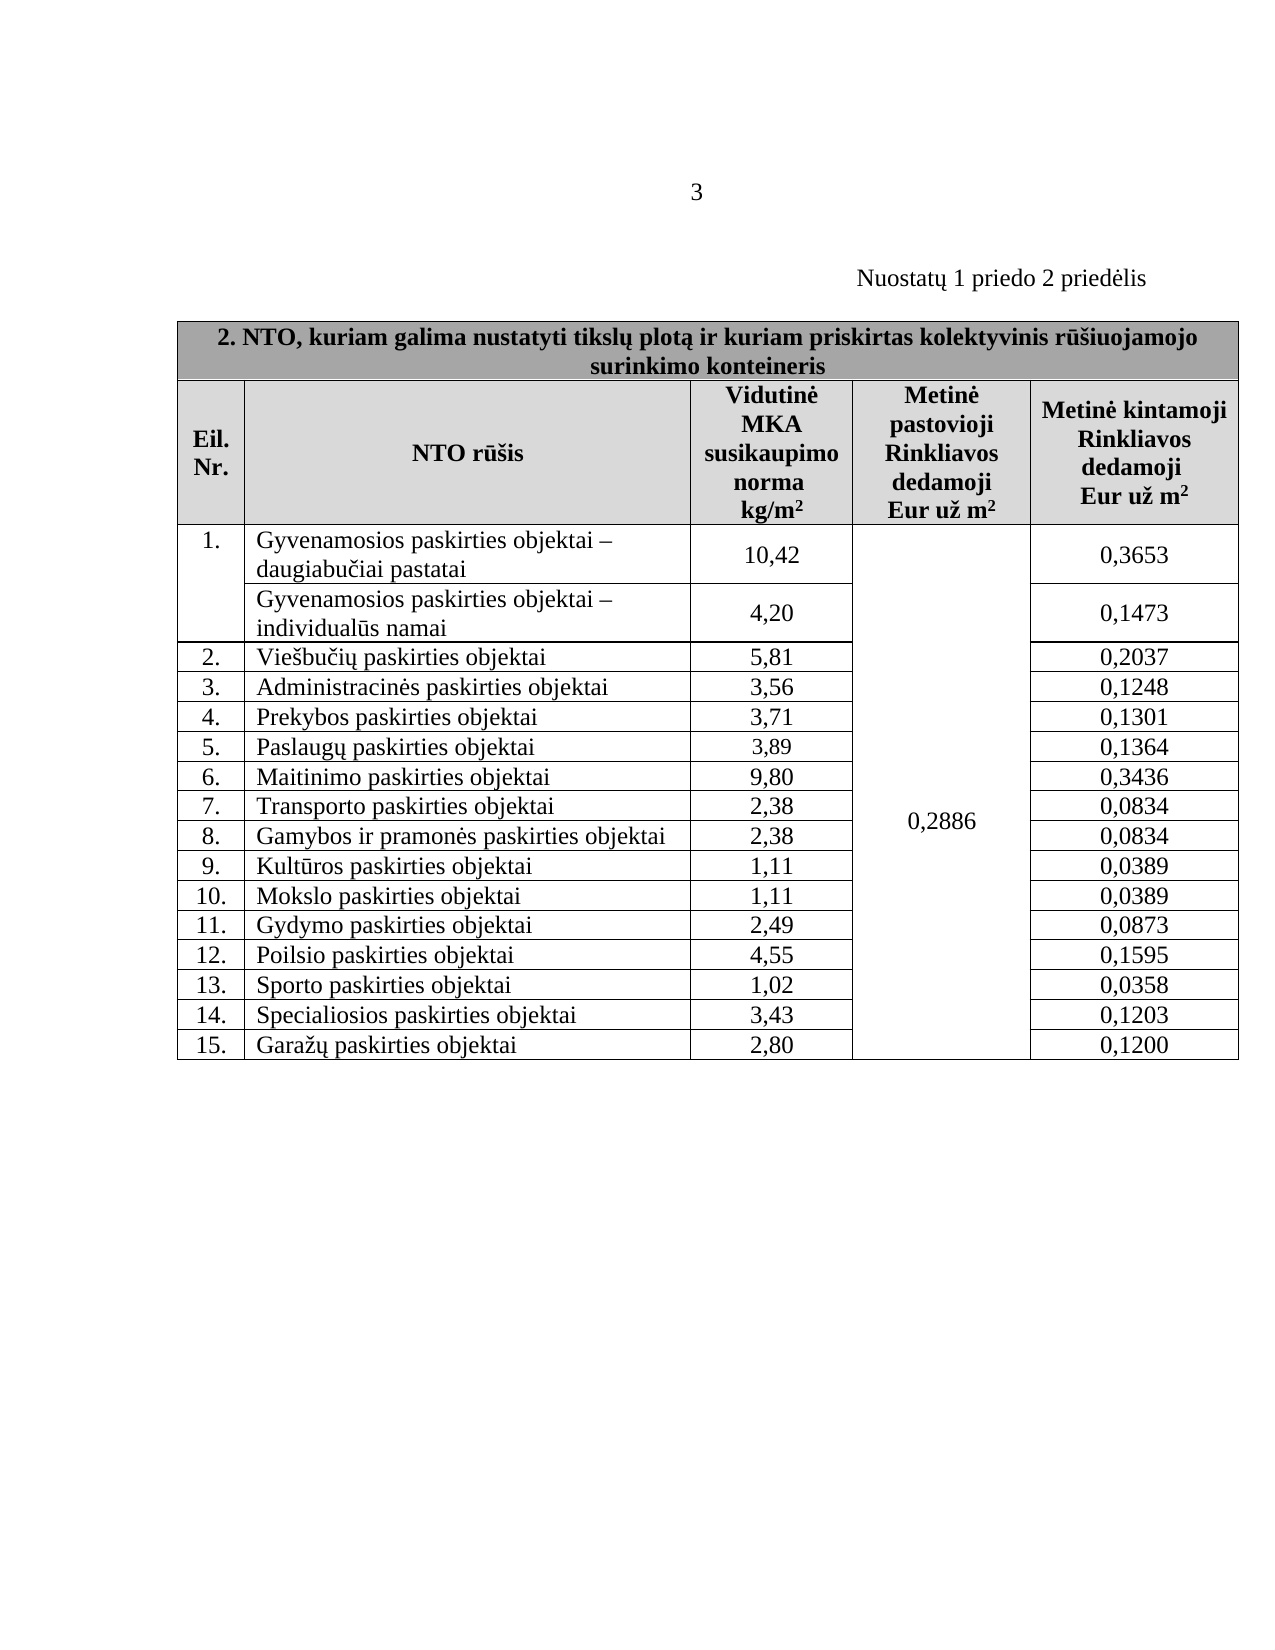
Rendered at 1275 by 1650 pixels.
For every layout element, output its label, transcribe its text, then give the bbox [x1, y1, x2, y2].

table_cell Paslaugų paskirties objektai [245, 732, 690, 761]
table_cell 10. [178, 881, 244, 909]
table_cell 0,1595 [1031, 940, 1238, 969]
table_cell 0,2037 [1031, 643, 1238, 671]
table_cell 0,1301 [1031, 702, 1238, 731]
table_cell 0,0834 [1031, 821, 1238, 850]
table_cell 0,1203 [1031, 1000, 1238, 1029]
table_cell Sporto paskirties objektai [245, 970, 690, 999]
table_cell Kultūros paskirties objektai [245, 851, 690, 880]
table_cell 6. [178, 762, 244, 790]
table_cell Prekybos paskirties objektai [245, 702, 690, 731]
table_cell 1,11 [691, 851, 852, 880]
table_cell 0,1248 [1031, 672, 1238, 701]
table_cell 0,3436 [1031, 762, 1238, 790]
table_cell Vidutinė MKA susikaupimo norma kg/m2 [691, 381, 852, 524]
table_cell 9. [178, 851, 244, 880]
table_cell 11. [178, 911, 244, 939]
table_cell 2,49 [691, 911, 852, 939]
table_cell 0,0389 [1031, 851, 1238, 880]
table_cell 12. [178, 940, 244, 969]
table_cell Gyvenamosios paskirties objektai – daugiabučiai pastatai [245, 525, 690, 583]
table_cell 3,89 [691, 732, 852, 761]
table_cell 2,38 [691, 821, 852, 850]
text Nuostatų 1 priedo 2 priedėlis [856, 263, 1216, 292]
table_cell 3,71 [691, 702, 852, 731]
table_cell 8. [178, 821, 244, 850]
table_cell 3,43 [691, 1000, 852, 1029]
table_cell Transporto paskirties objektai [245, 791, 690, 820]
table_cell 0,0389 [1031, 881, 1238, 909]
table_cell 0,3653 [1031, 525, 1238, 583]
table_cell Metinė kintamoji Rinkliavos dedamoji Eur už m2 [1031, 381, 1238, 524]
table_cell 0,1364 [1031, 732, 1238, 761]
table_cell 1,02 [691, 970, 852, 999]
table_cell 2. [178, 643, 244, 671]
table_cell 0,2886 [853, 525, 1030, 1058]
table_cell 0,0834 [1031, 791, 1238, 820]
table_cell 7. [178, 791, 244, 820]
table_cell 2,80 [691, 1030, 852, 1058]
table_cell Gydymo paskirties objektai [245, 911, 690, 939]
table_cell Maitinimo paskirties objektai [245, 762, 690, 790]
table_cell Gamybos ir pramonės paskirties objektai [245, 821, 690, 850]
table_cell 0,1200 [1031, 1030, 1238, 1058]
table_cell 1. [178, 525, 244, 641]
table_cell NTO rūšis [245, 381, 690, 524]
table_cell Administracinės paskirties objektai [245, 672, 690, 701]
table_cell 0,1473 [1031, 584, 1238, 641]
table_cell 4,55 [691, 940, 852, 969]
table_cell 1,11 [691, 881, 852, 909]
table_cell Mokslo paskirties objektai [245, 881, 690, 909]
table_cell 3,56 [691, 672, 852, 701]
table_cell 14. [178, 1000, 244, 1029]
table_cell 5,81 [691, 643, 852, 671]
table_cell 3. [178, 672, 244, 701]
table_cell Viešbučių paskirties objektai [245, 643, 690, 671]
table_cell 4,20 [691, 584, 852, 641]
table_cell Eil. Nr. [178, 381, 244, 524]
table_cell 0,0358 [1031, 970, 1238, 999]
table_cell Poilsio paskirties objektai [245, 940, 690, 969]
table_cell Gyvenamosios paskirties objektai – individualūs namai [245, 584, 690, 641]
table_cell 10,42 [691, 525, 852, 583]
table_cell Specialiosios paskirties objektai [245, 1000, 690, 1029]
table_cell Garažų paskirties objektai [245, 1030, 690, 1058]
table_header 2. NTO, kuriam galima nustatyti tikslų plotą ir kuriam priskirtas kolektyvinis rūšiuojamojo surinkimo konteineris [178, 322, 1238, 379]
table_cell 15. [178, 1030, 244, 1058]
table_cell 9,80 [691, 762, 852, 790]
table_cell 5. [178, 732, 244, 761]
table_cell Metinė pastovioji Rinkliavos dedamoji Eur už m2 [853, 381, 1030, 524]
table_cell 4. [178, 702, 244, 731]
table_cell 0,0873 [1031, 911, 1238, 939]
table_cell 13. [178, 970, 244, 999]
table_cell 2,38 [691, 791, 852, 820]
